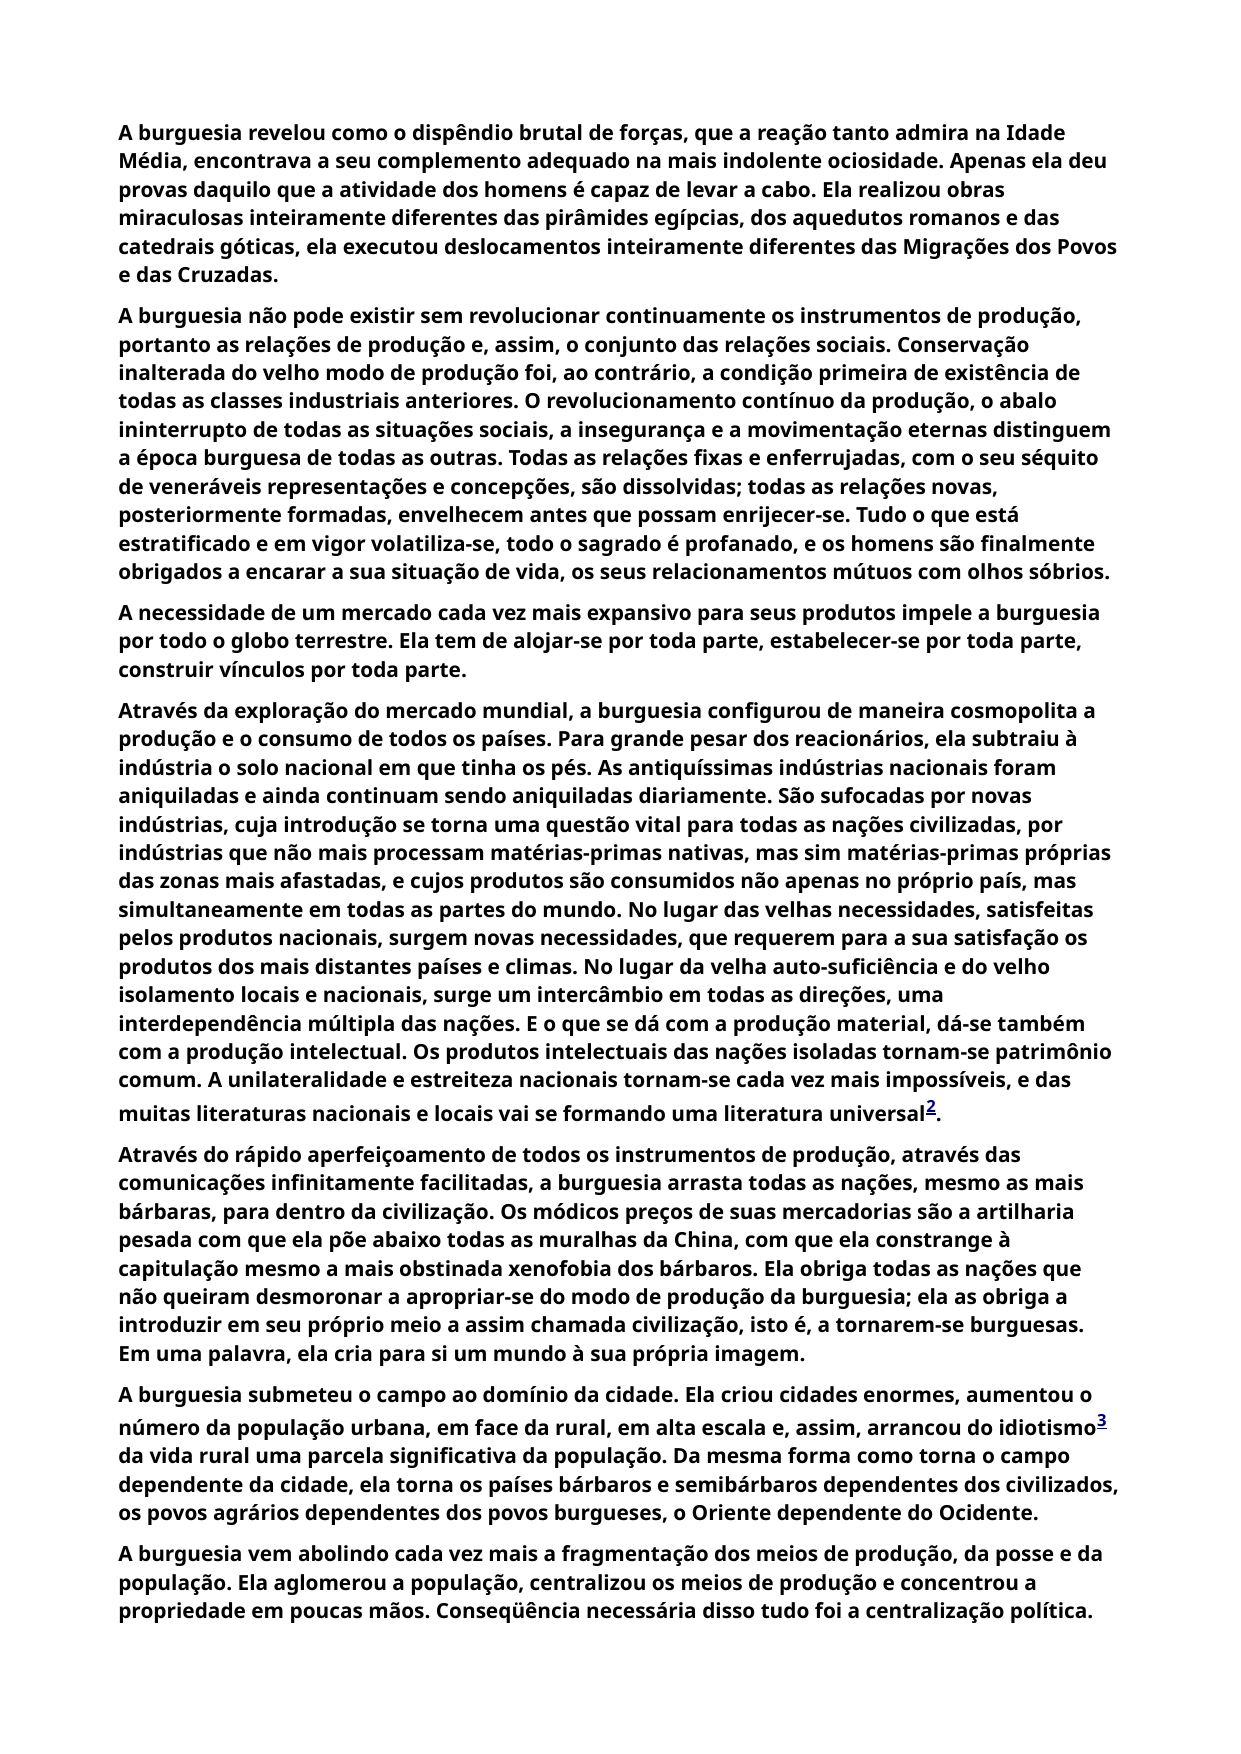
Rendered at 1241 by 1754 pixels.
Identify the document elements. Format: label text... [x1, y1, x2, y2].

text A burguesia revelou como o dispêndio brutal de forças, que a reação tanto admira na Idade Média, encontrava a seu complemento adequado na mais indolente ociosidade. Apenas ela deu provas daquilo que a atividade dos homens é capaz de levar a cabo. Ela realizou obras miraculosas inteiramente diferentes das pirâmides egípcias, dos aquedutos romanos e das catedrais góticas, ela executou deslocamentos inteiramente diferentes das Migrações dos Povos e das Cruzadas. [118, 118, 1122, 289]
text A burguesia vem abolindo cada vez mais a fragmentação dos meios de produção, da posse e da população. Ela aglomerou a população, centralizou os meios de produção e concentrou a propriedade em poucas mãos. Conseqüência necessária disso tudo foi a centralização política. [118, 1539, 1122, 1625]
text A burguesia submeteu o campo ao domínio da cidade. Ela criou cidades enormes, aumentou o número da população urbana, em face da rural, em alta escala e, assim, arrancou do idiotismo3 da vida rural uma parcela significativa da população. Da mesma forma como torna o campo dependente da cidade, ela torna os países bárbaros e semibárbaros dependentes dos civilizados, os povos agrários dependentes dos povos burgueses, o Oriente dependente do Ocidente. [118, 1380, 1122, 1527]
text A burguesia não pode existir sem revolucionar continuamente os instrumentos de produção, portanto as relações de produção e, assim, o conjunto das relações sociais. Conservação inalterada do velho modo de produção foi, ao contrário, a condição primeira de existência de todas as classes industriais anteriores. O revolucionamento contínuo da produção, o abalo ininterrupto de todas as situações sociais, a insegurança e a movimentação eternas distinguem a época burguesa de todas as outras. Todas as relações fixas e enferrujadas, com o seu séquito de veneráveis representações e concepções, são dissolvidas; todas as relações novas, posteriormente formadas, envelhecem antes que possam enrijecer-se. Tudo o que está estratificado e em vigor volatiliza-se, todo o sagrado é profanado, e os homens são finalmente obrigados a encarar a sua situação de vida, os seus relacionamentos mútuos com olhos sóbrios. [118, 301, 1122, 586]
text A necessidade de um mercado cada vez mais expansivo para seus produtos impele a burguesia por todo o globo terrestre. Ela tem de alojar-se por toda parte, estabelecer-se por toda parte, construir vínculos por toda parte. [118, 598, 1122, 683]
text Através da exploração do mercado mundial, a burguesia configurou de maneira cosmopolita a produção e o consumo de todos os países. Para grande pesar dos reacionários, ela subtraiu à indústria o solo nacional em que tinha os pés. As antiquíssimas indústrias nacionais foram aniquiladas e ainda continuam sendo aniquiladas diariamente. São sufocadas por novas indústrias, cuja introdução se torna uma questão vital para todas as nações civilizadas, por indústrias que não mais processam matérias-primas nativas, mas sim matérias-primas próprias das zonas mais afastadas, e cujos produtos são consumidos não apenas no próprio país, mas simultaneamente em todas as partes do mundo. No lugar das velhas necessidades, satisfeitas pelos produtos nacionais, surgem novas necessidades, que requerem para a sua satisfação os produtos dos mais distantes países e climas. No lugar da velha auto-suficiência e do velho isolamento locais e nacionais, surge um intercâmbio em todas as direções, uma interdependência múltipla das nações. E o que se dá com a produção material, dá-se também com a produção intelectual. Os produtos intelectuais das nações isoladas tornam-se patrimônio comum. A unilateralidade e estreiteza nacionais tornam-se cada vez mais impossíveis, e das muitas literaturas nacionais e locais vai se formando uma literatura universal2. [118, 696, 1122, 1127]
text Através do rápido aperfeiçoamento de todos os instrumentos de produção, através das comunicações infinitamente facilitadas, a burguesia arrasta todas as nações, mesmo as mais bárbaras, para dentro da civilização. Os módicos preços de suas mercadorias são a artilharia pesada com que ela põe abaixo todas as muralhas da China, com que ela constrange à capitulação mesmo a mais obstinada xenofobia dos bárbaros. Ela obriga todas as nações que não queiram desmoronar a apropriar-se do modo de produção da burguesia; ela as obriga a introduzir em seu próprio meio a assim chamada civilização, isto é, a tornarem-se burguesas. Em uma palavra, ela cria para si um mundo à sua própria imagem. [118, 1140, 1122, 1367]
